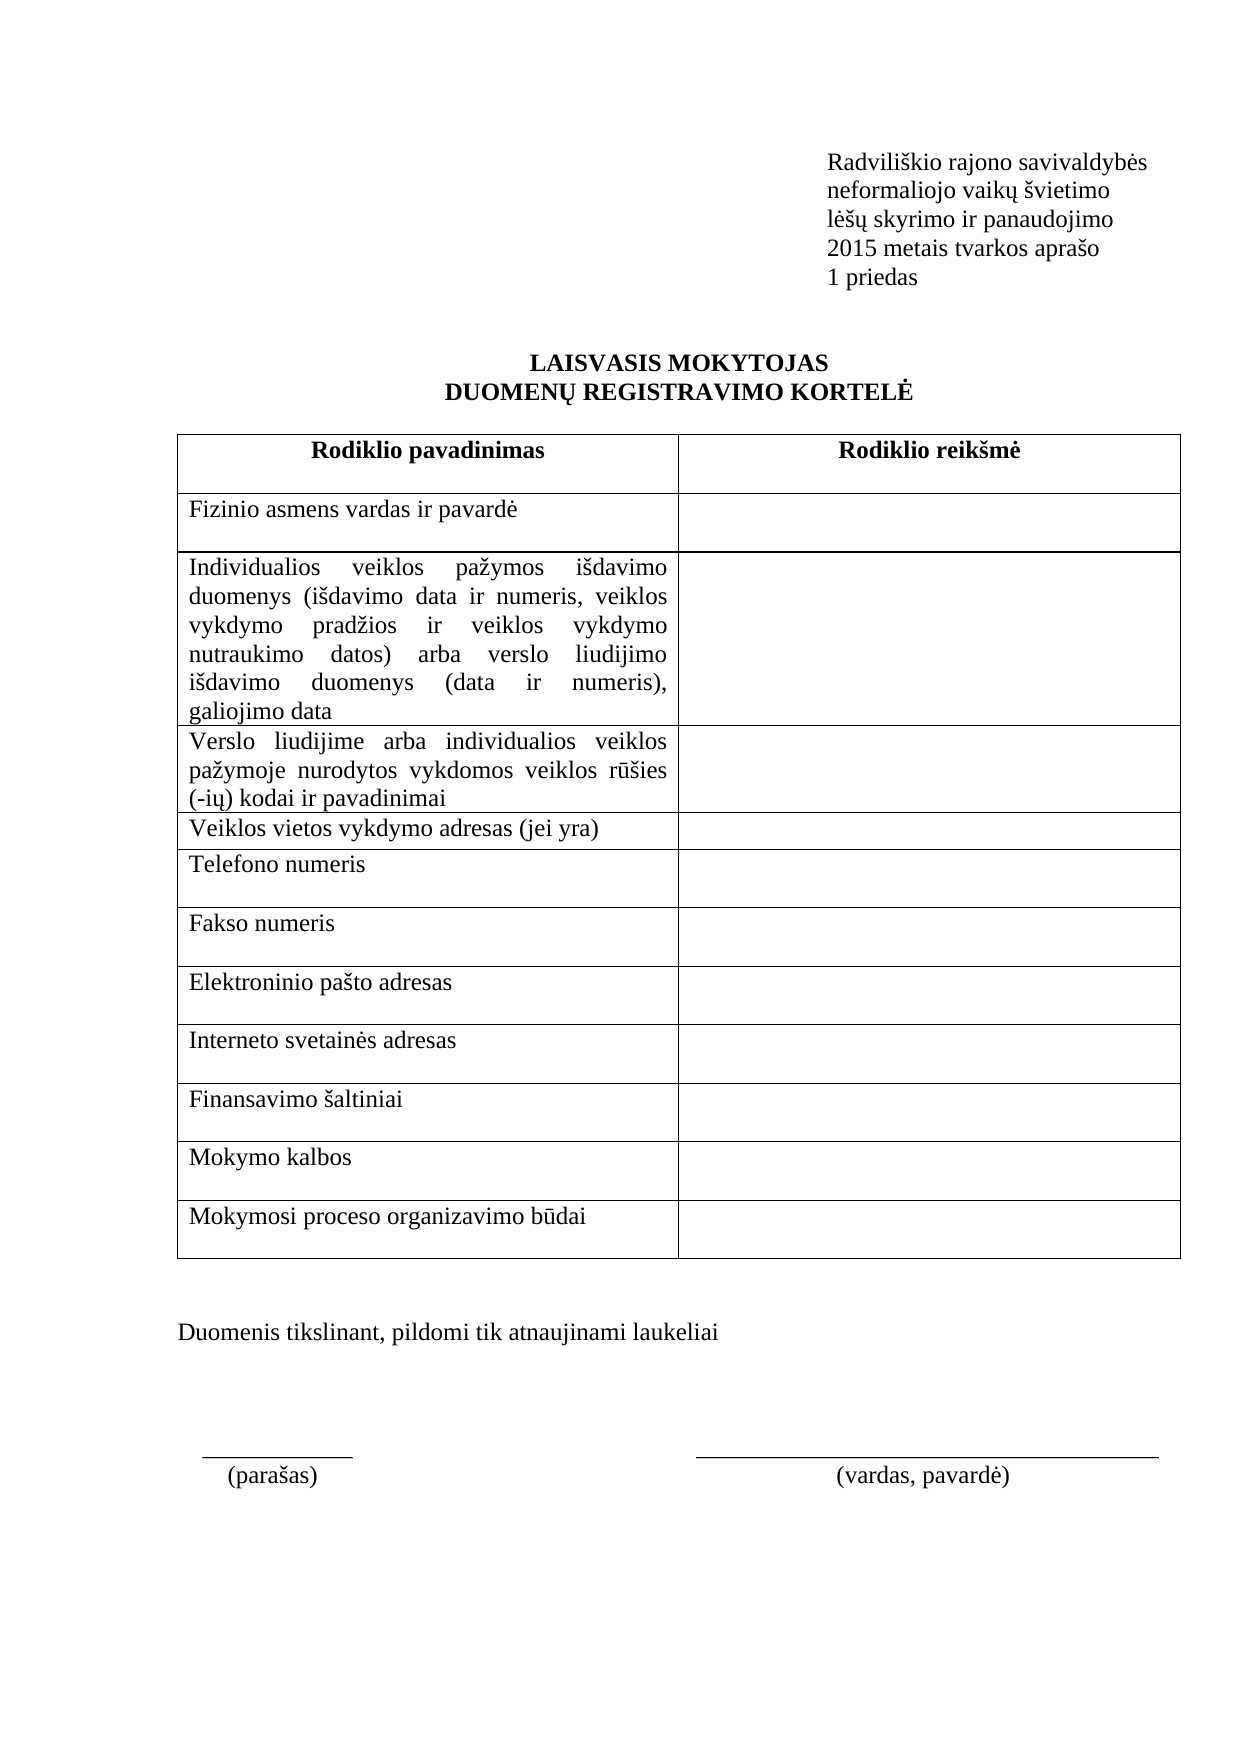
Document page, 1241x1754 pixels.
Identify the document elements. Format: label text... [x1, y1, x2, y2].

text ____________ _____________________________________ [177, 1432, 1181, 1461]
text Radviliškio rajono savivaldybės [177, 147, 1181, 176]
table_cell [679, 553, 1180, 725]
table_cell [679, 813, 1180, 848]
table_cell [679, 1025, 1180, 1083]
table_cell [679, 908, 1180, 966]
table_cell [679, 1201, 1180, 1258]
table_cell [679, 1084, 1180, 1141]
text Duomenis tikslinant, pildomi tik atnaujinami laukeliai [177, 1317, 1181, 1346]
table_cell Individualios veiklos pažymos išdavimo duomenys (išdavimo data ir numeris, veiklos vykdymo pradžios ir veiklos vykdymo nutraukimo datos) arba verslo liudijimo išdavimo duomenys (data ir numeris), galiojimo data [178, 553, 678, 725]
table_cell Verslo liudijime arba individualios veiklos pažymoje nurodytos vykdomos veiklos rūšies (-ių) kodai ir pavadinimai [178, 726, 678, 812]
table_cell Elektroninio pašto adresas [178, 967, 678, 1024]
text (parašas) (vardas, pavardė) [177, 1461, 1181, 1489]
table_cell [679, 967, 1180, 1024]
table_cell Finansavimo šaltiniai [178, 1084, 678, 1141]
text DUOMENŲ REGISTRAVIMO KORTELĖ [177, 377, 1181, 406]
text 2015 metais tvarkos aprašo [177, 233, 1181, 262]
text 1 priedas [177, 262, 1181, 291]
table_cell Interneto svetainės adresas [178, 1025, 678, 1083]
text neformaliojo vaikų švietimo [177, 176, 1181, 204]
table_cell Fizinio asmens vardas ir pavardė [178, 494, 678, 551]
table_cell Veiklos vietos vykdymo adresas (jei yra) [178, 813, 678, 848]
table_cell Telefono numeris [178, 850, 678, 907]
table_cell [679, 494, 1180, 551]
table_cell [679, 726, 1180, 812]
table_cell [679, 1142, 1180, 1200]
table_cell Mokymo kalbos [178, 1142, 678, 1200]
table_cell Fakso numeris [178, 908, 678, 966]
table_header Rodiklio reikšmė [679, 435, 1180, 493]
table_header Rodiklio pavadinimas [178, 435, 678, 493]
table_cell Mokymosi proceso organizavimo būdai [178, 1201, 678, 1258]
text lėšų skyrimo ir panaudojimo [177, 204, 1181, 233]
text LAISVASIS MOKYTOJAS [177, 348, 1181, 377]
table_cell [679, 850, 1180, 907]
